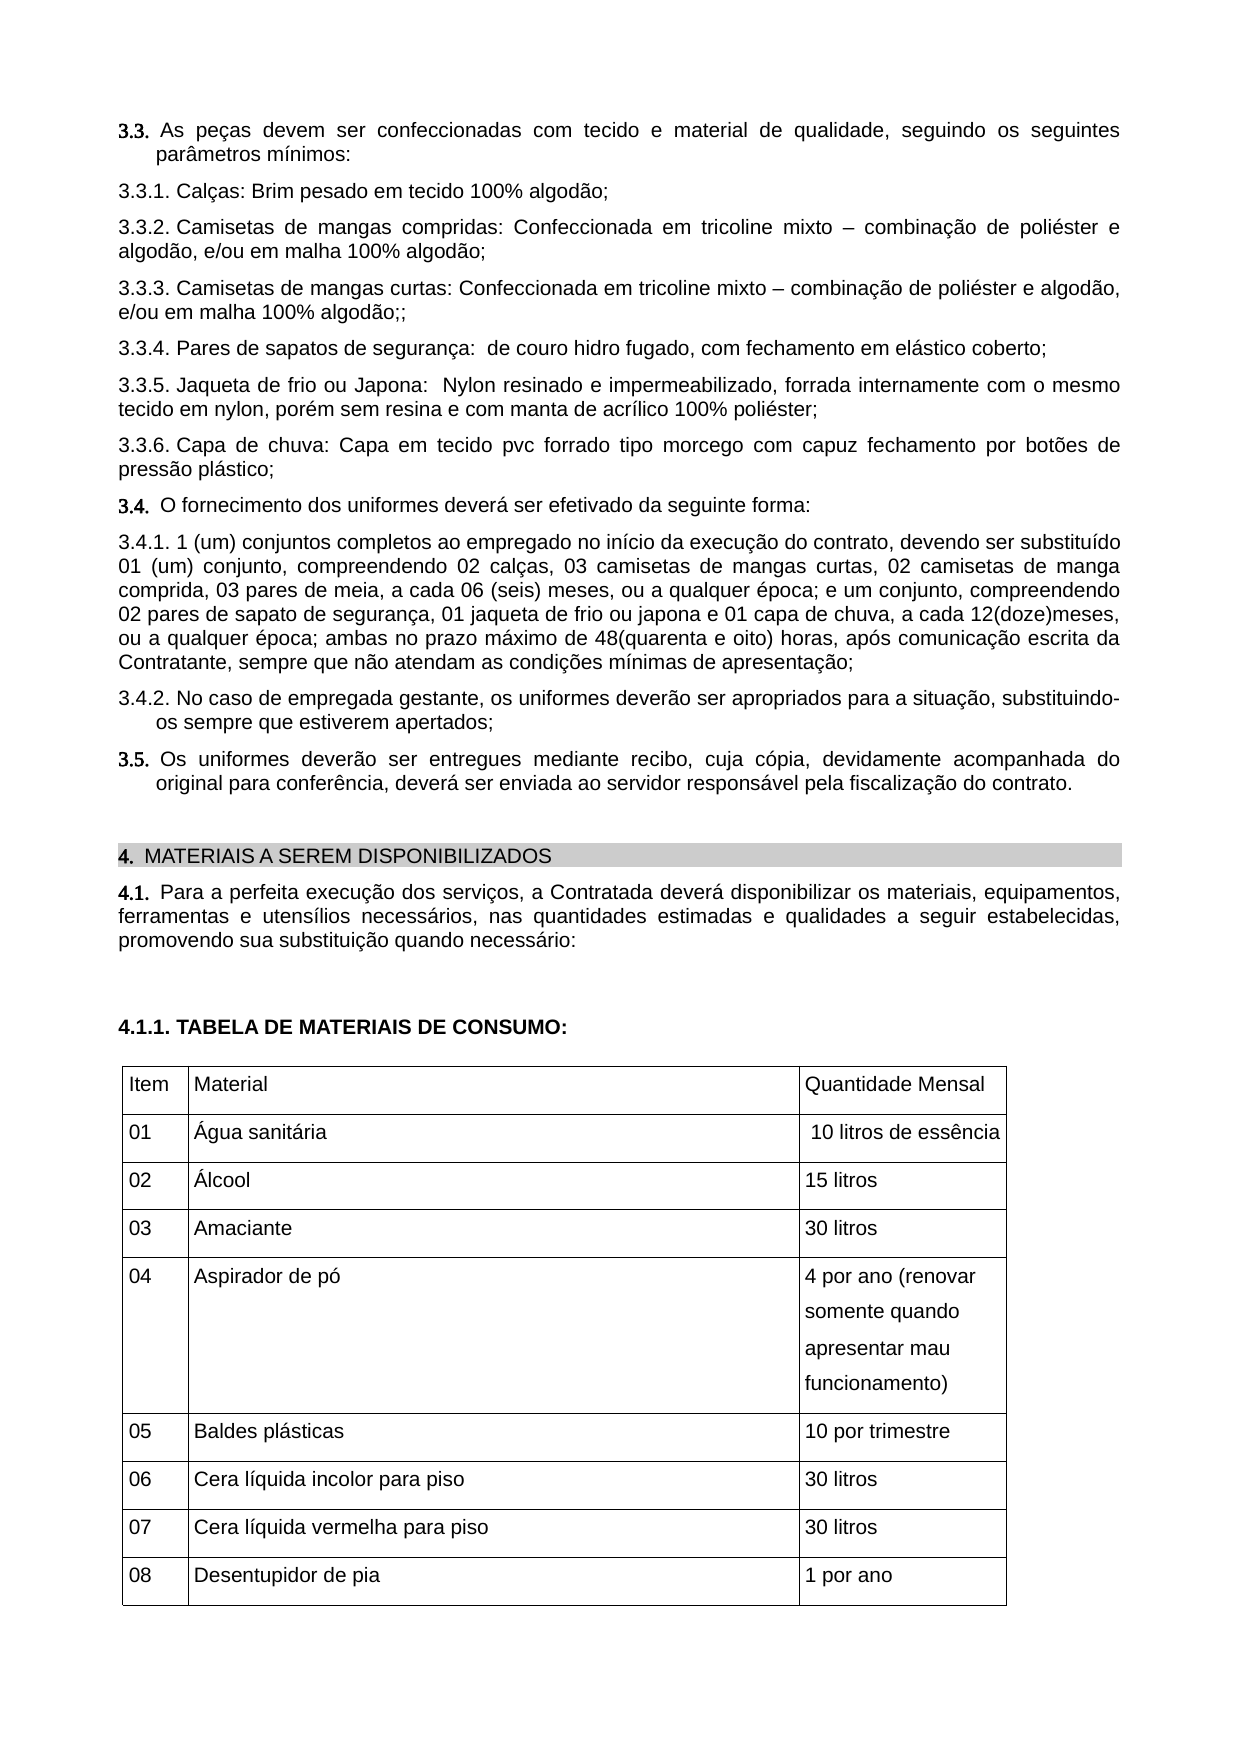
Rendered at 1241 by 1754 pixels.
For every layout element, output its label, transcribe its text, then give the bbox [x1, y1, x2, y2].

table_cell 4 por ano (renovar somente quando apresentar mau funcionamento) [800, 1258, 1006, 1413]
list Os uniformes deverão ser entregues mediante recibo, cuja cópia, devidamente acompanhada do original para conferência, deverá ser enviada ao servidor responsável pela fiscalização do contrato. [118, 746, 1122, 794]
table_cell Cera líquida vermelha para piso [189, 1510, 799, 1557]
list Para a perfeita execução dos serviços, a Contratada deverá disponibilizar os materiais, equipamentos, ferramentas e utensílios necessários, nas quantidades estimadas e qualidades a seguir estabelecidas, promovendo sua substituição quando necessário: [118, 880, 1122, 952]
list Camisetas de mangas compridas: Confeccionada em tricoline mixto – combinação de poliéster e algodão, e/ou em malha 100% algodão; [118, 215, 1122, 263]
table_cell 02 [123, 1163, 188, 1209]
table_cell 10 litros de essência [800, 1115, 1006, 1161]
table_header Quantidade Mensal [800, 1067, 1006, 1113]
table_header Material [189, 1067, 799, 1113]
table_cell Baldes plásticas [189, 1414, 799, 1461]
table_cell 05 [123, 1414, 188, 1461]
list MATERIAIS A SEREM DISPONIBILIZADOS [118, 843, 1122, 867]
list Calças: Brim pesado em tecido 100% algodão; [118, 179, 1122, 203]
table_cell 03 [123, 1210, 188, 1257]
table_cell 08 [123, 1558, 188, 1604]
list Capa de chuva: Capa em tecido pvc forrado tipo morcego com capuz fechamento por botões de pressão plástico; [118, 433, 1122, 481]
list Jaqueta de frio ou Japona: Nylon resinado e impermeabilizado, forrada internamente com o mesmo tecido em nylon, porém sem resina e com manta de acrílico 100% poliéster; [118, 372, 1122, 420]
list Pares de sapatos de segurança: de couro hidro fugado, com fechamento em elástico coberto; [118, 336, 1122, 360]
table_cell 15 litros [800, 1163, 1006, 1209]
list 1 (um) conjuntos completos ao empregado no início da execução do contrato, devendo ser substituído 01 (um) conjunto, compreendendo 02 calças, 03 camisetas de mangas curtas, 02 camisetas de manga comprida, 03 pares de meia, a cada 06 (seis) meses, ou a qualquer época; e um conjunto, compreendendo 02 pares de sapato de segurança, 01 jaqueta de frio ou japona e 01 capa de chuva, a cada 12(doze)meses, ou a qualquer época; ambas no prazo máximo de 48(quarenta e oito) horas, após comunicação escrita da Contratante, sempre que não atendam as condições mínimas de apresentação; [118, 530, 1122, 673]
table_cell Álcool [189, 1163, 799, 1209]
table_cell 07 [123, 1510, 188, 1557]
table_cell 30 litros [800, 1510, 1006, 1557]
table_cell Água sanitária [189, 1115, 799, 1161]
list Camisetas de mangas curtas: Confeccionada em tricoline mixto – combinação de poliéster e algodão, e/ou em malha 100% algodão;; [118, 276, 1122, 323]
list No caso de empregada gestante, os uniformes deverão ser apropriados para a situação, substituindo-os sempre que estiverem apertados; [118, 686, 1122, 734]
table_cell 06 [123, 1462, 188, 1509]
table_cell Desentupidor de pia [189, 1558, 799, 1604]
table_cell 01 [123, 1115, 188, 1161]
list TABELA DE MATERIAIS DE CONSUMO: [118, 1015, 1122, 1039]
table_cell Cera líquida incolor para piso [189, 1462, 799, 1509]
table_cell 30 litros [800, 1462, 1006, 1509]
table_cell 30 litros [800, 1210, 1006, 1257]
table_cell 04 [123, 1258, 188, 1413]
list As peças devem ser confeccionadas com tecido e material de qualidade, seguindo os seguintes parâmetros mínimos: [118, 118, 1122, 166]
table_cell 10 por trimestre [800, 1414, 1006, 1461]
table_cell 1 por ano [800, 1558, 1006, 1604]
table_cell Aspirador de pó [189, 1258, 799, 1413]
table_header Item [123, 1067, 188, 1113]
table_cell Amaciante [189, 1210, 799, 1257]
list O fornecimento dos uniformes deverá ser efetivado da seguinte forma: [118, 493, 1122, 517]
